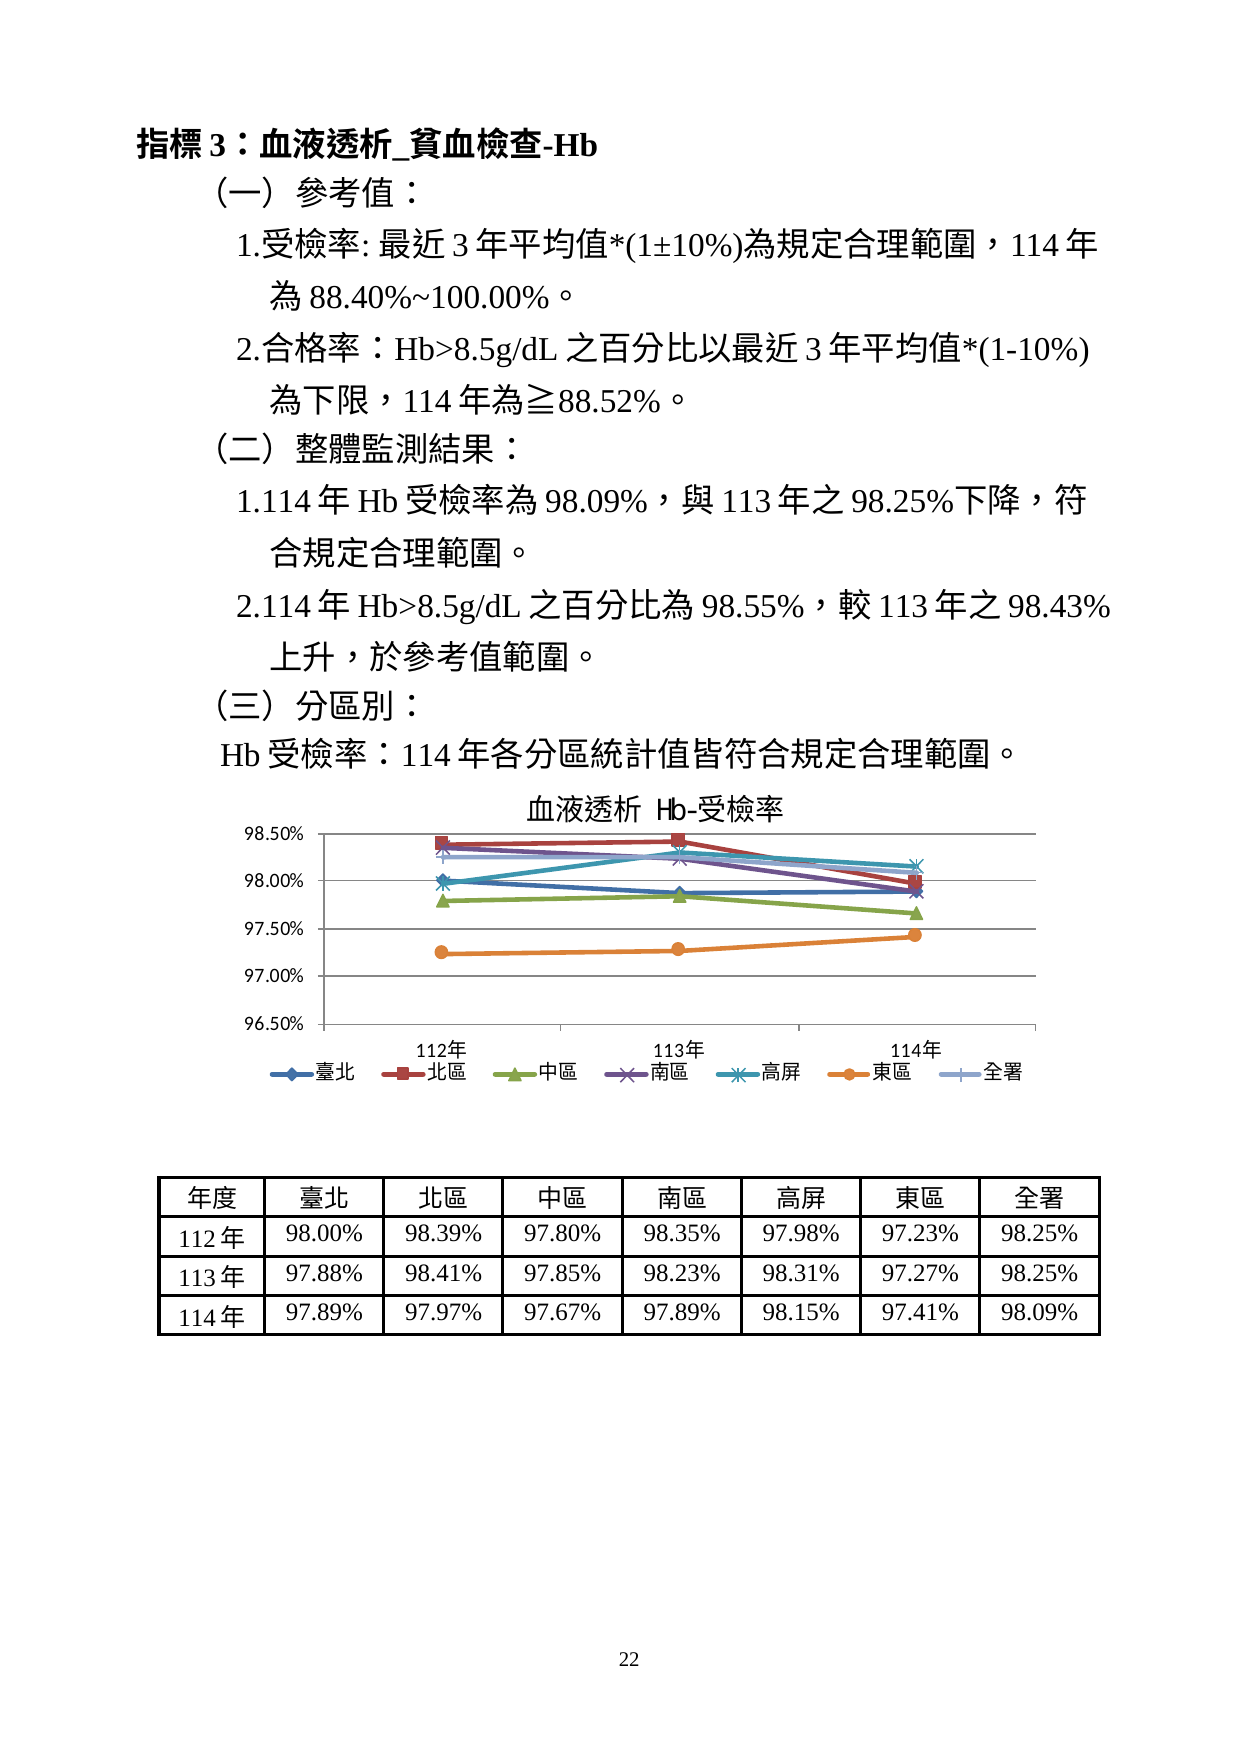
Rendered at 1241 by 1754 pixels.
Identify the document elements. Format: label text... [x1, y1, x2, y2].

table_cell 97.98% [743, 1218, 859, 1254]
table_cell 97.89% [624, 1297, 740, 1333]
table_cell 97.85% [504, 1258, 621, 1294]
text 2.合格率：Hb>8.5g/dL之百分比以最近3年平均值*(1-10%)為下限，114年為≧88.52%。 [236, 319, 1111, 423]
table_cell 97.41% [862, 1297, 978, 1333]
table_header 臺北 [266, 1179, 382, 1215]
table_cell 113年 [161, 1258, 263, 1294]
table_cell 114年 [161, 1297, 263, 1333]
table_cell 97.89% [266, 1297, 382, 1333]
table_header 東區 [862, 1179, 978, 1215]
table_cell 97.80% [504, 1218, 621, 1254]
text Hb受檢率：114年各分區統計值皆符合規定合理範圍。 [220, 728, 1111, 776]
table_cell 97.23% [862, 1218, 978, 1254]
table_header 中區 [504, 1179, 621, 1215]
list 參考值： [195, 166, 1122, 214]
table_cell 98.41% [385, 1258, 501, 1294]
table_cell 97.97% [385, 1297, 501, 1333]
table_cell 98.39% [385, 1218, 501, 1254]
table_cell 98.31% [743, 1258, 859, 1294]
table_cell 112年 [161, 1218, 263, 1254]
table_cell 98.35% [624, 1218, 740, 1254]
text 1.114年Hb受檢率為98.09%，與113年之98.25%下降，符合規定合理範圍。 [236, 471, 1111, 575]
subtitle 指標3：血液透析_貧血檢查-Hb [136, 118, 1122, 166]
table_cell 97.27% [862, 1258, 978, 1294]
list 分區別： [195, 679, 1122, 728]
table_header 高屏 [743, 1179, 859, 1215]
table_cell 98.23% [624, 1258, 740, 1294]
table_cell 97.88% [266, 1258, 382, 1294]
table_cell 98.25% [981, 1258, 1098, 1294]
text 2.114年Hb>8.5g/dL之百分比為98.55%，較113年之98.43%上升，於參考值範圍。 [236, 575, 1111, 679]
table_cell 97.67% [504, 1297, 621, 1333]
table_header 全署 [981, 1179, 1098, 1215]
table_cell 98.09% [981, 1297, 1098, 1333]
table_cell 98.25% [981, 1218, 1098, 1254]
table_cell 98.00% [266, 1218, 382, 1254]
table_header 南區 [624, 1179, 740, 1215]
list 整體監測結果： [195, 423, 1122, 471]
table_header 北區 [385, 1179, 501, 1215]
table_header 年度 [161, 1179, 263, 1215]
table_cell 98.15% [743, 1297, 859, 1333]
text 1.受檢率: 最近3年平均值*(1±10%)為規定合理範圍，114年為88.40%~100.00%。 [236, 214, 1111, 319]
